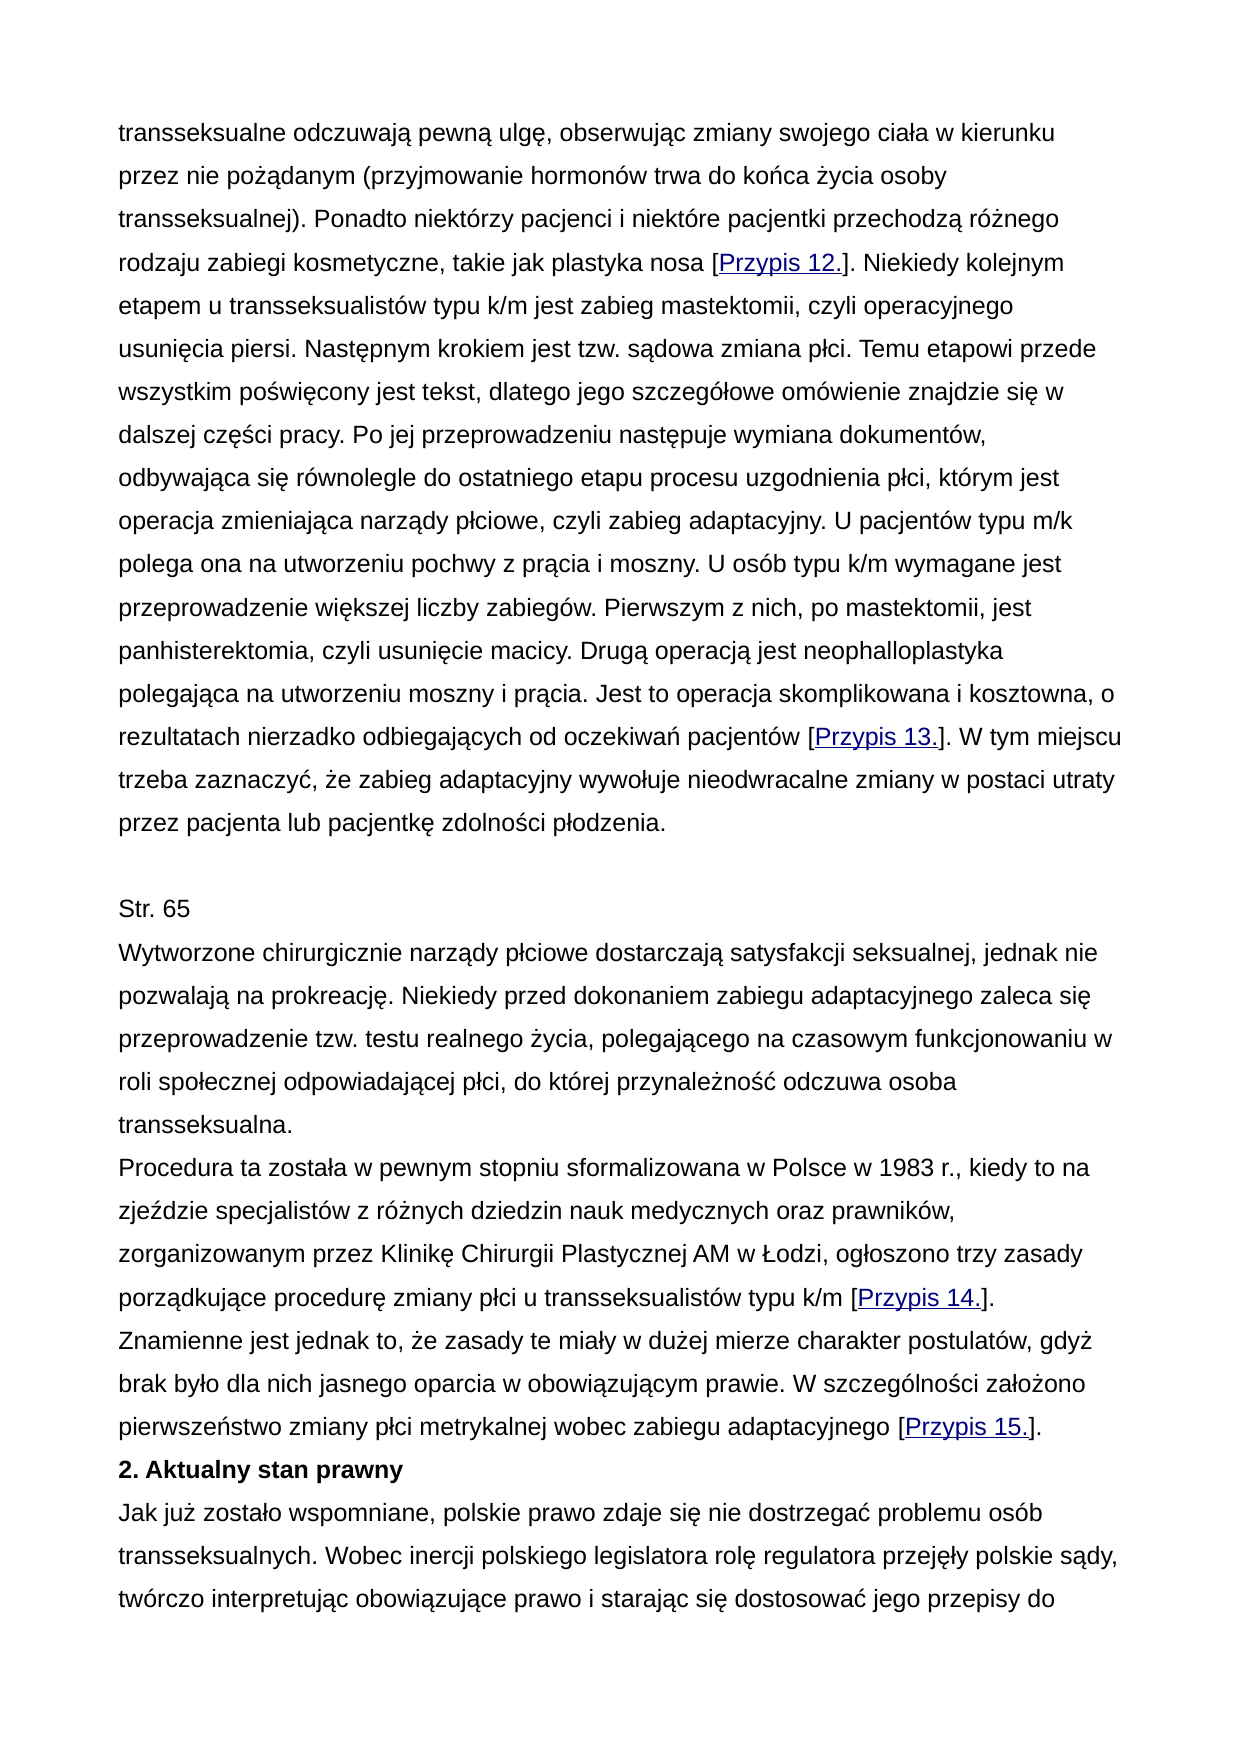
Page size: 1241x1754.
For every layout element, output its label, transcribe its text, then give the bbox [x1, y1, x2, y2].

text Procedura ta została w pewnym stopniu sformalizowana w Polsce w 1983 r., kiedy to na zjeździe specjalistów z różnych dziedzin nauk medycznych oraz prawników, zorganizowanym przez Klinikę Chirurgii Plastycznej AM w Łodzi, ogłoszono trzy zasady porządkujące procedurę zmiany płci u transseksualistów typu k/m [Przypis 14.]. Znamienne jest jednak to, że zasady te miały w dużej mierze charakter postulatów, gdyż brak było dla nich jasnego oparcia w obowiązującym prawie. W szczególności założono pierwszeństwo zmiany płci metrykalnej wobec zabiegu adaptacyjnego [Przypis 15.]. [118, 1153, 1122, 1441]
text transseksualne odczuwają pewną ulgę, obserwując zmiany swojego ciała w kierunku przez nie pożądanym (przyjmowanie hormonów trwa do końca życia osoby transseksualnej). Ponadto niektórzy pacjenci i niektóre pacjentki przechodzą różnego rodzaju zabiegi kosmetyczne, takie jak plastyka nosa [Przypis 12.]. Niekiedy kolejnym etapem u transseksualistów typu k/m jest zabieg mastektomii, czyli operacyjnego usunięcia piersi. Następnym krokiem jest tzw. sądowa zmiana płci. Temu etapowi przede wszystkim poświęcony jest tekst, dlatego jego szczegółowe omówienie znajdzie się w dalszej części pracy. Po jej przeprowadzeniu następuje wymiana dokumentów, odbywająca się równolegle do ostatniego etapu procesu uzgodnienia płci, którym jest operacja zmieniająca narządy płciowe, czyli zabieg adaptacyjny. U pacjentów typu m/k polega ona na utworzeniu pochwy z prącia i moszny. U osób typu k/m wymagane jest przeprowadzenie większej liczby zabiegów. Pierwszym z nich, po mastektomii, jest panhisterektomia, czyli usunięcie macicy. Drugą operacją jest neophalloplastyka polegająca na utworzeniu moszny i prącia. Jest to operacja skomplikowana i kosztowna, o rezultatach nierzadko odbiegających od oczekiwań pacjentów [Przypis 13.]. W tym miejscu trzeba zaznaczyć, że zabieg adaptacyjny wywołuje nieodwracalne zmiany w postaci utraty przez pacjenta lub pacjentkę zdolności płodzenia. [118, 118, 1122, 837]
text Str. 65 [118, 894, 1122, 923]
text Jak już zostało wspomniane, polskie prawo zdaje się nie dostrzegać problemu osób transseksualnych. Wobec inercji polskiego legislatora rolę regulatora przejęły polskie sądy, twórczo interpretując obowiązujące prawo i starając się dostosować jego przepisy do [118, 1498, 1122, 1613]
text Wytworzone chirurgicznie narządy płciowe dostarczają satysfakcji seksualnej, jednak nie pozwalają na prokreację. Niekiedy przed dokonaniem zabiegu adaptacyjnego zaleca się przeprowadzenie tzw. testu realnego życia, polegającego na czasowym funkcjonowaniu w roli społecznej odpowiadającej płci, do której przynależność odczuwa osoba transseksualna. [118, 937, 1122, 1139]
subtitle 2. Aktualny stan prawny [118, 1455, 1122, 1484]
